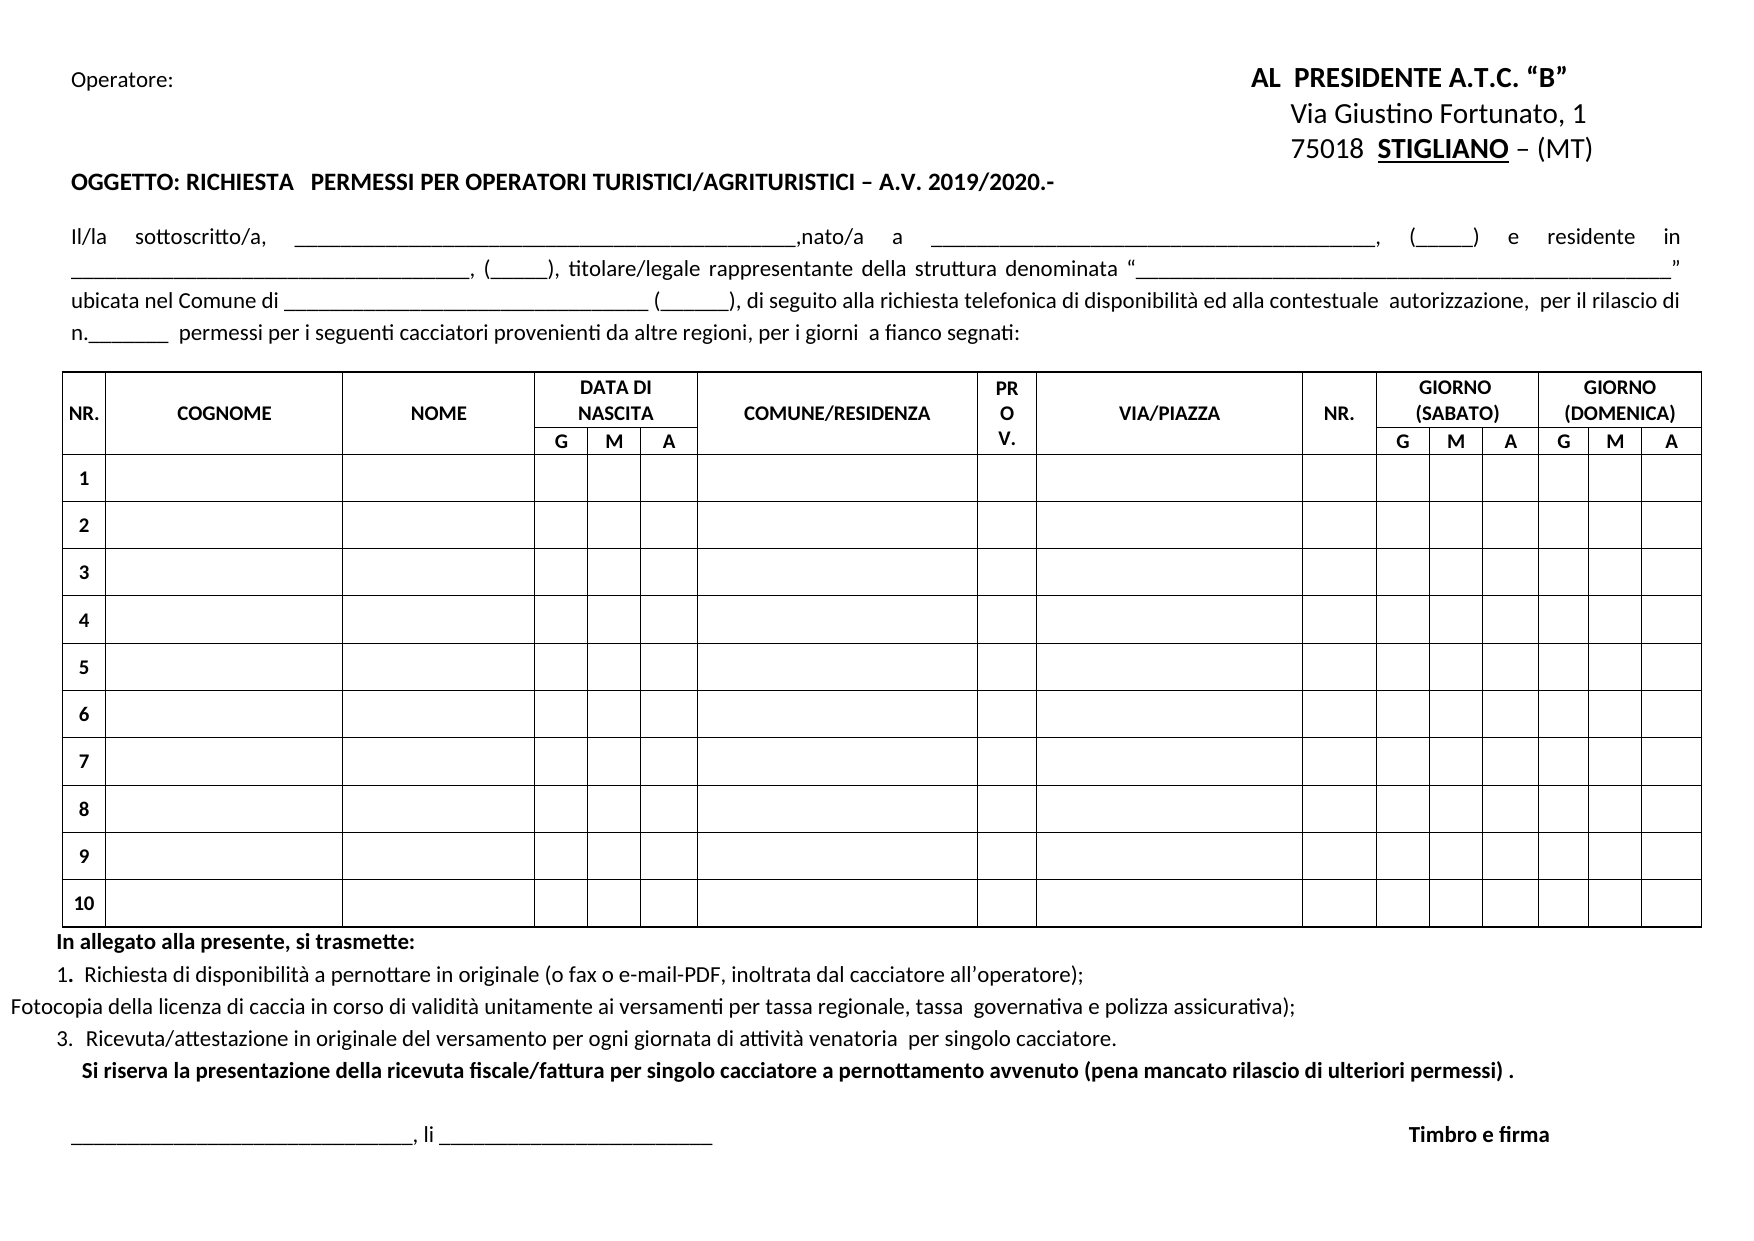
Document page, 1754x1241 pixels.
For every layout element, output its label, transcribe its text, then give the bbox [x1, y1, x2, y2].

table_cell [1589, 549, 1641, 595]
list Fotocopia della licenza di caccia in corso di validità unitamente ai versamenti per tassa regionale, tassa governativa e polizza assicurativa); [0, 992, 1683, 1020]
table_header DATA DI NASCITA [535, 373, 697, 427]
table_cell [1377, 738, 1429, 784]
table_cell [1377, 691, 1429, 737]
table_cell [1303, 549, 1376, 595]
table_cell [1539, 502, 1588, 548]
text Il/la sottoscritto/a, ____________________________________________,nato/a a _______________________________________, (_____) e residente in ___________________________________, (_____), titolare/legale rappresentante della struttura denominata “_______________________________________________” ubicata nel Comune di ________________________________ (______), di seguito alla richiesta telefonica di disponibilità ed alla contestuale autorizzazione, per il rilascio di n._______ permessi per i seguenti cacciatori provenienti da altre regioni, per i giorni a fianco segnati: [71, 222, 1683, 346]
table_cell [1303, 596, 1376, 643]
table_cell [343, 455, 534, 501]
table_cell [1303, 502, 1376, 548]
table_cell [1377, 880, 1429, 926]
table_cell [1483, 596, 1538, 643]
table_cell [1303, 455, 1376, 501]
text OGGETTO: RICHIESTA PERMESSI PER OPERATORI TURISTICI/AGRITURISTICI – A.V. 2019/2020.- [71, 166, 1683, 196]
table_cell [1539, 455, 1588, 501]
table_cell [1483, 644, 1538, 690]
table_cell [588, 880, 640, 926]
table_cell [1303, 880, 1376, 926]
table_cell [1483, 833, 1538, 879]
table_cell [1642, 691, 1701, 737]
table_header NR. [63, 373, 105, 453]
table_cell [588, 549, 640, 595]
table_cell [588, 596, 640, 643]
table_cell 1 [63, 455, 105, 501]
table_cell [978, 691, 1036, 737]
table_cell [698, 880, 977, 926]
table_cell [1589, 833, 1641, 879]
table_cell [641, 596, 697, 643]
table_cell [535, 833, 587, 879]
table_cell [1642, 644, 1701, 690]
table_cell G [1539, 428, 1588, 453]
table_cell [1430, 786, 1482, 832]
table_header COMUNE/RESIDENZA [698, 373, 977, 453]
table_cell [1642, 738, 1701, 784]
table_cell [978, 549, 1036, 595]
table_cell [106, 502, 342, 548]
table_cell [1539, 549, 1588, 595]
table_cell [1303, 833, 1376, 879]
table_cell M [1589, 428, 1641, 453]
table_header NOME [343, 373, 534, 453]
table_cell [106, 738, 342, 784]
table_cell [1539, 644, 1588, 690]
table_cell M [588, 428, 640, 453]
table_cell [698, 833, 977, 879]
table_cell [588, 502, 640, 548]
table_cell [1377, 502, 1429, 548]
table_cell [588, 786, 640, 832]
table_cell [1377, 833, 1429, 879]
table_cell [1303, 691, 1376, 737]
table_cell 2 [63, 502, 105, 548]
table_cell [641, 738, 697, 784]
table_cell [1037, 833, 1302, 879]
table_cell [1589, 691, 1641, 737]
text ______________________________, li ________________________ Timbro e firma [71, 1121, 1683, 1149]
table_cell [1483, 880, 1538, 926]
table_cell [1303, 644, 1376, 690]
table_cell [535, 549, 587, 595]
table_cell [588, 833, 640, 879]
table_header COGNOME [106, 373, 342, 453]
table_cell [1037, 644, 1302, 690]
text Operatore: AL PRESIDENTE A.T.C. “B” [71, 59, 1683, 95]
table_cell [1377, 549, 1429, 595]
table_cell [1642, 455, 1701, 501]
table_cell [641, 502, 697, 548]
table_cell [106, 786, 342, 832]
table_cell [978, 833, 1036, 879]
text 1. Richiesta di disponibilità a pernottare in originale (o fax o e-mail-PDF, inoltrata dal cacciatore all’operatore); [56, 960, 1683, 988]
table_cell [343, 549, 534, 595]
table_cell [1539, 738, 1588, 784]
table_cell [1430, 549, 1482, 595]
table_cell [641, 549, 697, 595]
table_cell [1539, 833, 1588, 879]
table_cell [978, 502, 1036, 548]
table_cell [1589, 455, 1641, 501]
table_cell [1483, 738, 1538, 784]
table_cell [1642, 833, 1701, 879]
table_cell [1589, 738, 1641, 784]
table_cell [978, 596, 1036, 643]
table_cell [106, 833, 342, 879]
table_cell [1430, 691, 1482, 737]
table_cell [978, 455, 1036, 501]
table_cell A [1483, 428, 1538, 453]
table_cell [343, 691, 534, 737]
text Via Giustino Fortunato, 1 [71, 95, 1683, 130]
table_cell 9 [63, 833, 105, 879]
table_cell [1430, 455, 1482, 501]
table_cell [698, 455, 977, 501]
table_cell [1377, 786, 1429, 832]
table_cell [1037, 691, 1302, 737]
table_cell [1642, 596, 1701, 643]
table_cell [588, 691, 640, 737]
table_cell [343, 786, 534, 832]
table_cell M [1430, 428, 1482, 453]
table_cell [1539, 691, 1588, 737]
table_cell [535, 880, 587, 926]
table_cell 8 [63, 786, 105, 832]
list Ricevuta/attestazione in originale del versamento per ogni giornata di attività venatoria per singolo cacciatore. [56, 1024, 1683, 1052]
table_cell [698, 738, 977, 784]
table_cell [535, 596, 587, 643]
table_cell [1037, 502, 1302, 548]
table_cell [641, 833, 697, 879]
table_cell [1589, 502, 1641, 548]
table_cell [1037, 549, 1302, 595]
table_header VIA/PIAZZA [1037, 373, 1302, 453]
table_cell [641, 880, 697, 926]
table_cell 7 [63, 738, 105, 784]
table_header GIORNO (SABATO) [1377, 373, 1538, 427]
table_cell [1642, 549, 1701, 595]
table_cell [535, 738, 587, 784]
table_cell [588, 738, 640, 784]
table_cell [343, 833, 534, 879]
table_cell [1430, 644, 1482, 690]
table_cell G [1377, 428, 1429, 453]
table_cell [1430, 596, 1482, 643]
table_cell [1037, 786, 1302, 832]
table_cell [343, 738, 534, 784]
table_cell [978, 786, 1036, 832]
table_cell [1642, 786, 1701, 832]
table_cell [1483, 455, 1538, 501]
table_cell [535, 786, 587, 832]
table_cell [1589, 786, 1641, 832]
table_cell [106, 691, 342, 737]
table_cell [698, 691, 977, 737]
table_cell [535, 644, 587, 690]
table_cell [1430, 833, 1482, 879]
table_cell [588, 644, 640, 690]
table_cell 4 [63, 596, 105, 643]
table_cell [535, 502, 587, 548]
table_cell [343, 880, 534, 926]
table_cell [1377, 455, 1429, 501]
table_cell 10 [63, 880, 105, 926]
table_cell [1589, 596, 1641, 643]
table_cell A [641, 428, 697, 453]
table_cell [343, 502, 534, 548]
table_cell [106, 596, 342, 643]
table_cell [698, 502, 977, 548]
table_cell [1642, 880, 1701, 926]
table_cell [1377, 596, 1429, 643]
table_cell [106, 644, 342, 690]
table_cell [1483, 691, 1538, 737]
text In allegato alla presente, si trasmette: [56, 927, 1683, 956]
table_cell [698, 596, 977, 643]
table_cell 5 [63, 644, 105, 690]
table_cell [1037, 596, 1302, 643]
table_cell [1483, 549, 1538, 595]
table_cell [698, 549, 977, 595]
table_cell 6 [63, 691, 105, 737]
table_cell [106, 455, 342, 501]
table_cell G [535, 428, 587, 453]
table_cell [698, 786, 977, 832]
table_cell [1642, 502, 1701, 548]
table_cell 3 [63, 549, 105, 595]
text Si riserva la presentazione della ricevuta fiscale/fattura per singolo cacciatore a pernottamento avvenuto (pena mancato rilascio di ulteriori permessi) . [56, 1056, 1683, 1084]
table_cell [1539, 880, 1588, 926]
table_cell [1430, 880, 1482, 926]
table_header PROV. [978, 373, 1036, 453]
table_cell [1539, 596, 1588, 643]
table_cell [1037, 738, 1302, 784]
table_cell [1037, 880, 1302, 926]
table_cell [535, 691, 587, 737]
table_cell [1483, 502, 1538, 548]
table_cell [978, 738, 1036, 784]
table_cell [106, 880, 342, 926]
table_cell [1539, 786, 1588, 832]
table_cell [641, 644, 697, 690]
table_cell [978, 880, 1036, 926]
table_cell [1483, 786, 1538, 832]
table_cell [641, 691, 697, 737]
table_cell [1303, 738, 1376, 784]
table_cell [535, 455, 587, 501]
table_header NR. [1303, 373, 1376, 453]
table_cell [641, 786, 697, 832]
table_cell [343, 596, 534, 643]
table_cell [106, 549, 342, 595]
table_cell [1303, 786, 1376, 832]
table_cell [1589, 880, 1641, 926]
table_cell [698, 644, 977, 690]
table_cell [1377, 644, 1429, 690]
table_cell [343, 644, 534, 690]
table_cell [1589, 644, 1641, 690]
table_cell [978, 644, 1036, 690]
table_cell A [1642, 428, 1701, 453]
table_header GIORNO (DOMENICA) [1539, 373, 1701, 427]
table_cell [1430, 502, 1482, 548]
table_cell [1037, 455, 1302, 501]
table_cell [1430, 738, 1482, 784]
table_cell [588, 455, 640, 501]
table_cell [641, 455, 697, 501]
text 75018 STIGLIANO – (MT) [71, 130, 1683, 166]
